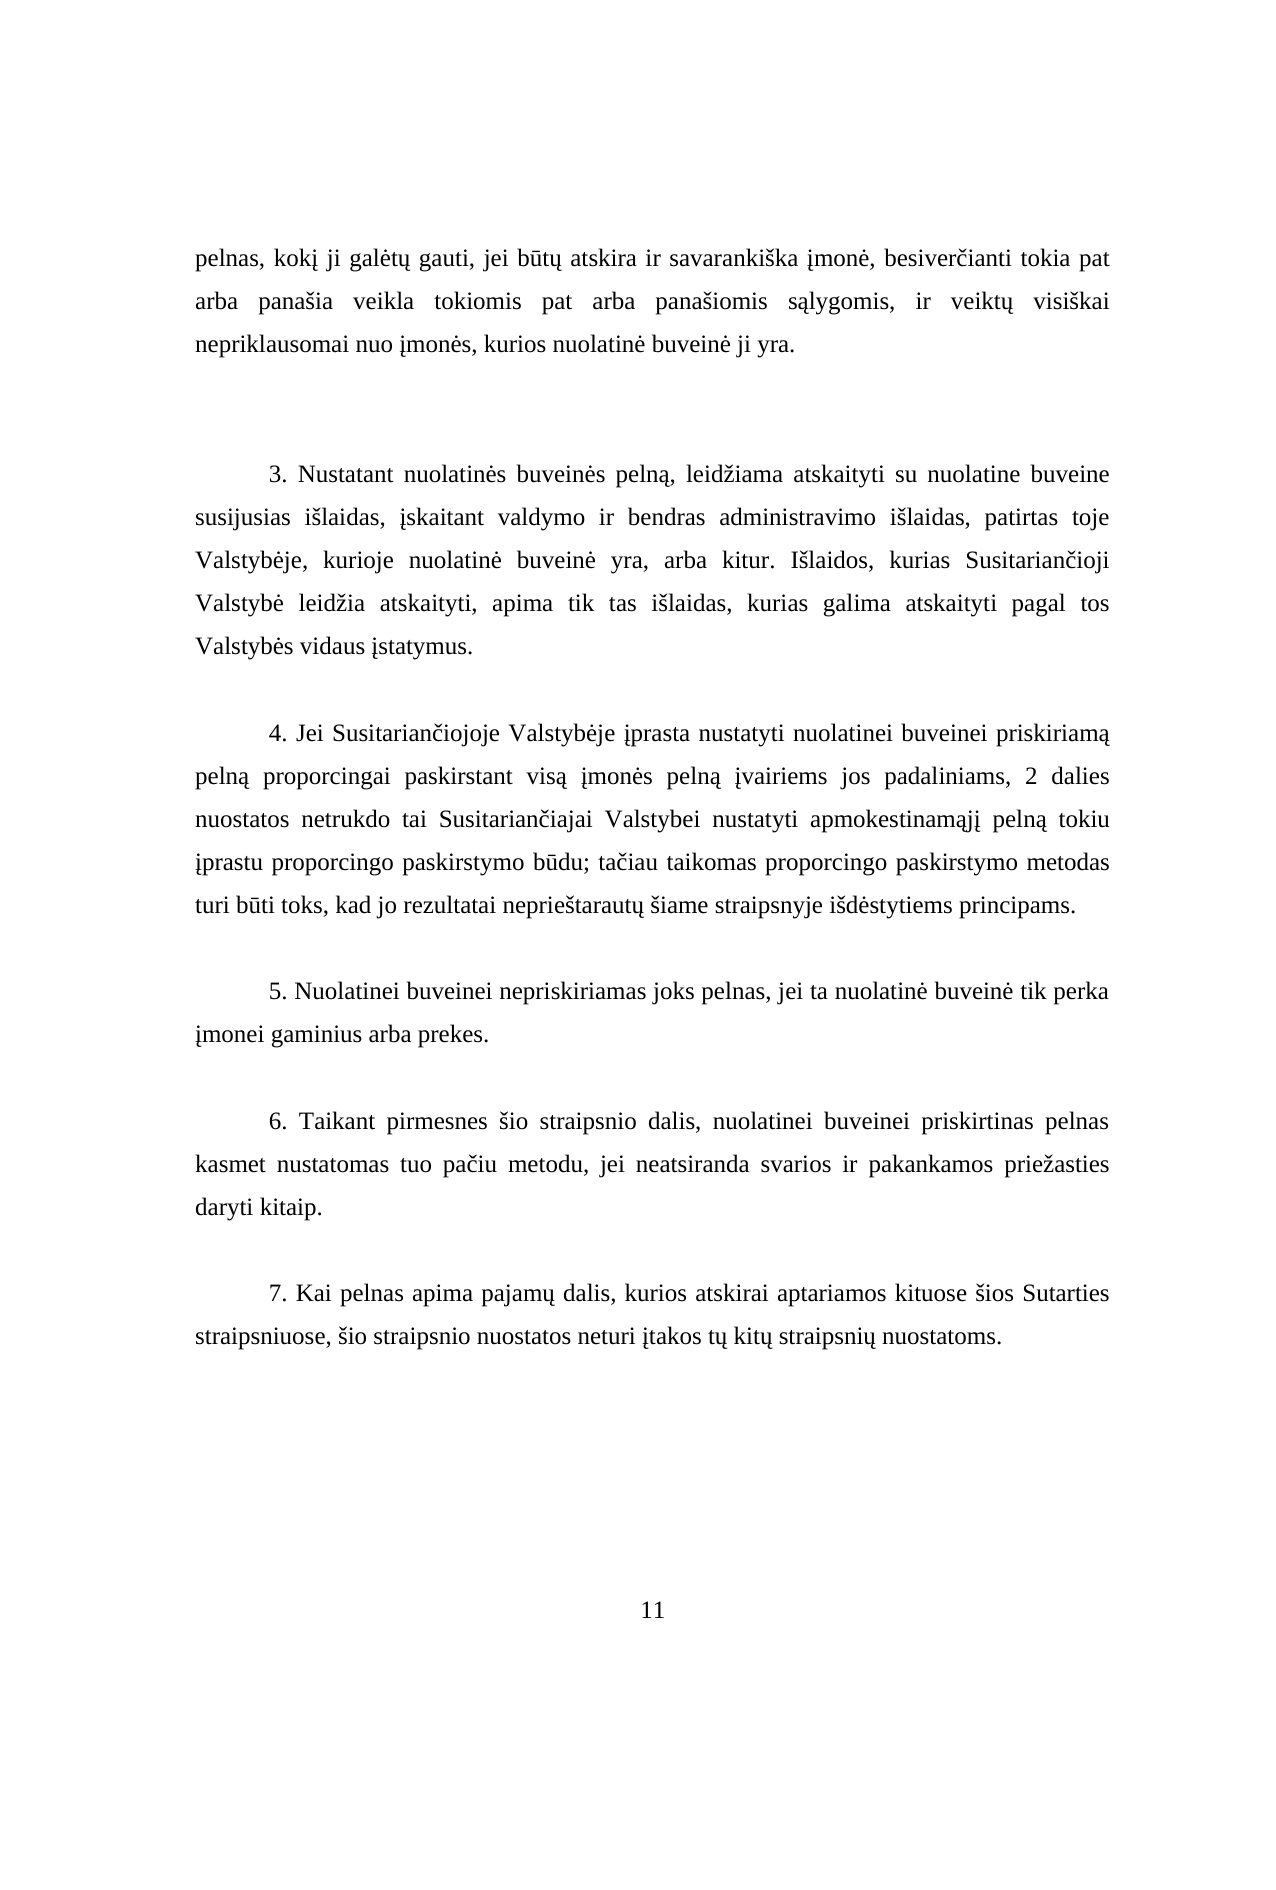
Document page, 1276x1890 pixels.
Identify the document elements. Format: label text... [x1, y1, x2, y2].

text 4. Jei Susitariančiojoje Valstybėje įprasta nustatyti nuolatinei buveinei priskiriamą pelną proporcingai paskirstant visą įmonės pelną įvairiems jos padaliniams, 2 dalies nuostatos netrukdo tai Susitariančiajai Valstybei nustatyti apmokestinamąjį pelną tokiu įprastu proporcingo paskirstymo būdu; tačiau taikomas proporcingo paskirstymo metodas turi būti toks, kad jo rezultatai neprieštarautų šiame straipsnyje išdėstytiems principams. [195, 718, 1110, 919]
text 7. Kai pelnas apima pajamų dalis, kurios atskirai aptariamos kituose šios Sutarties straipsniuose, šio straipsnio nuostatos neturi įtakos tų kitų straipsnių nuostatoms. [195, 1278, 1110, 1350]
text pelnas, kokį ji galėtų gauti, jei būtų atskira ir savarankiška įmonė, besiverčianti tokia pat arba panašia veikla tokiomis pat arba panašiomis sąlygomis, ir veiktų visiškai nepriklausomai nuo įmonės, kurios nuolatinė buveinė ji yra. [195, 243, 1110, 358]
text 6. Taikant pirmesnes šio straipsnio dalis, nuolatinei buveinei priskirtinas pelnas kasmet nustatomas tuo pačiu metodu, jei neatsiranda svarios ir pakankamos priežasties daryti kitaip. [195, 1106, 1110, 1221]
text 3. Nustatant nuolatinės buveinės pelną, leidžiama atskaityti su nuolatine buveine susijusias išlaidas, įskaitant valdymo ir bendras administravimo išlaidas, patirtas toje Valstybėje, kurioje nuolatinė buveinė yra, arba kitur. Išlaidos, kurias Susitariančioji Valstybė leidžia atskaityti, apima tik tas išlaidas, kurias galima atskaityti pagal tos Valstybės vidaus įstatymus. [195, 459, 1110, 660]
text 5. Nuolatinei buveinei nepriskiriamas joks pelnas, jei ta nuolatinė buveinė tik perka įmonei gaminius arba prekes. [195, 976, 1110, 1048]
